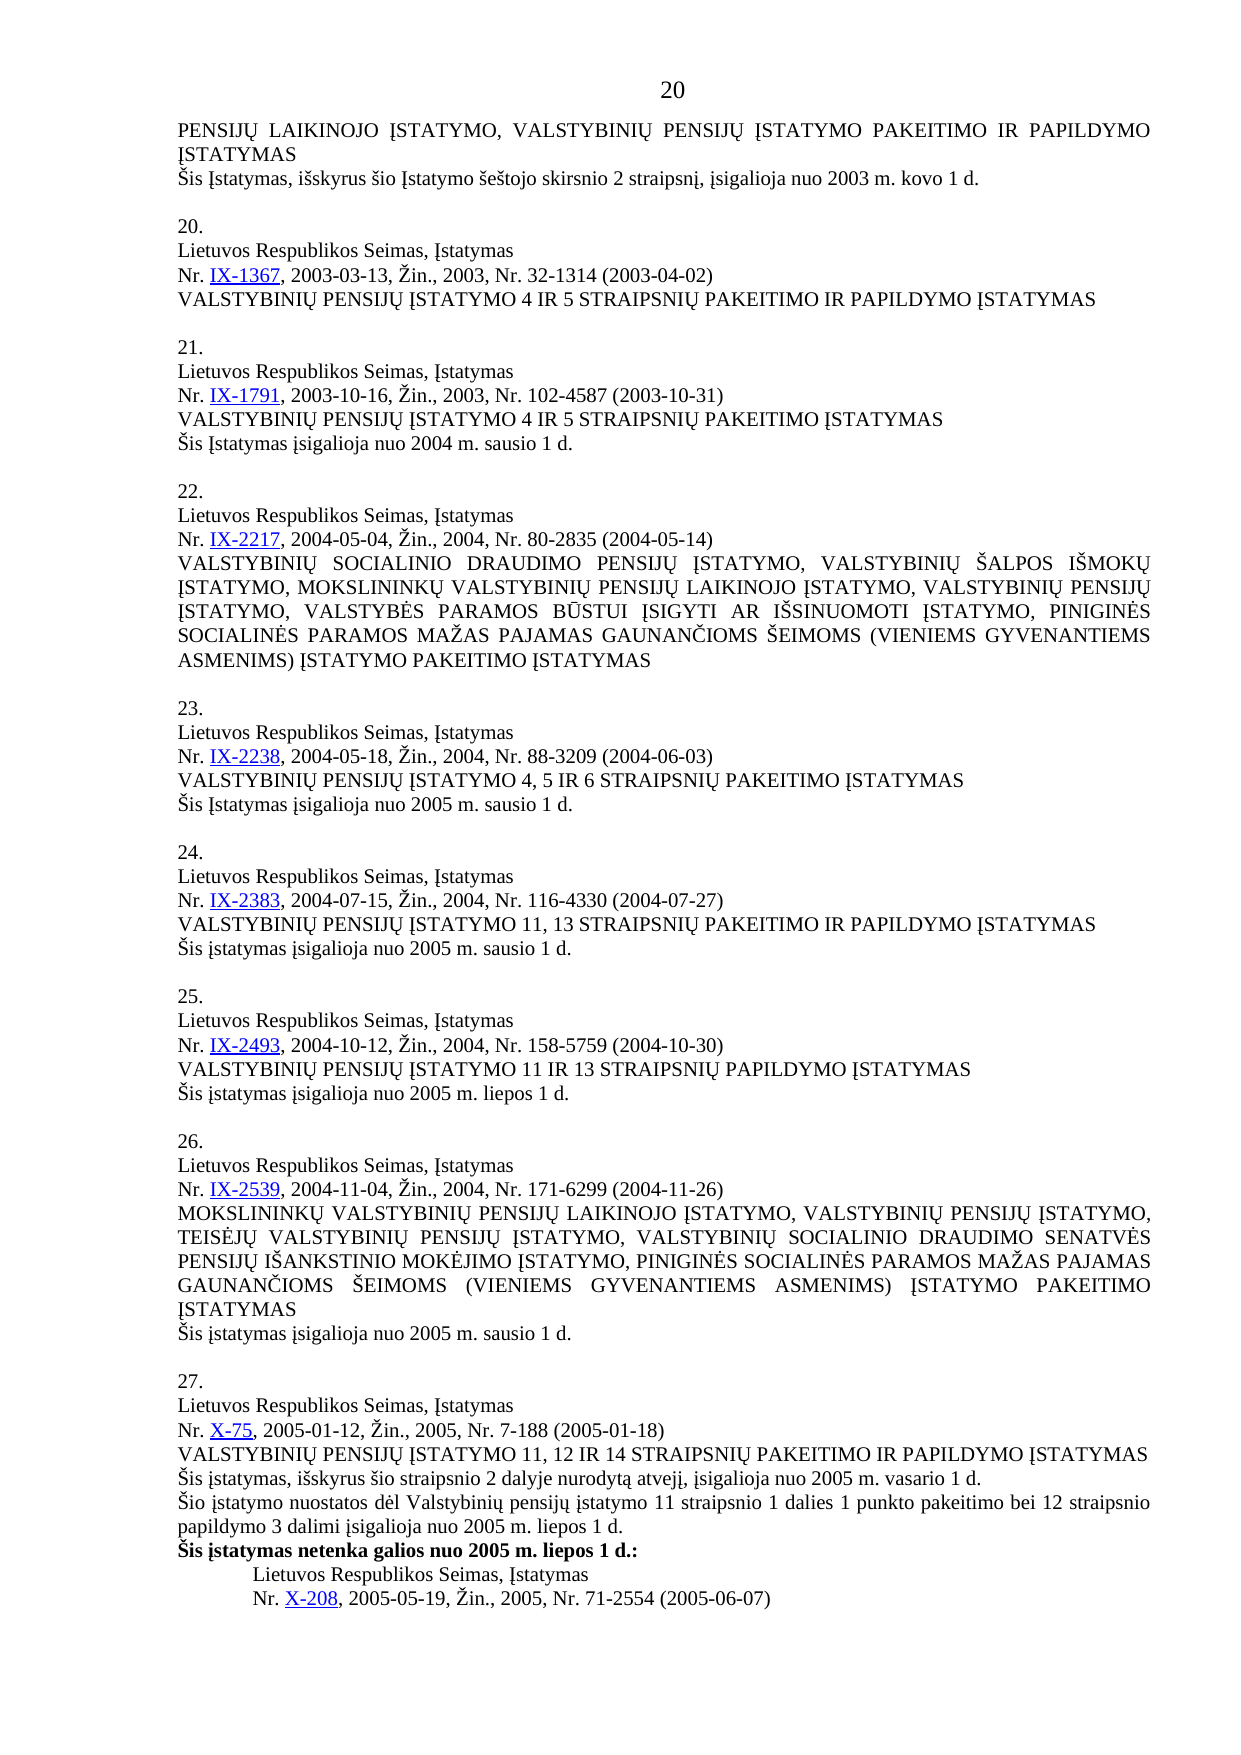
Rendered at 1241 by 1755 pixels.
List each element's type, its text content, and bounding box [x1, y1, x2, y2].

text Nr. IX-2217, 2004-05-04, Žin., 2004, Nr. 80-2835 (2004-05-14) [177, 527, 1152, 551]
text VALSTYBINIŲ SOCIALINIO DRAUDIMO PENSIJŲ ĮSTATYMO, VALSTYBINIŲ ŠALPOS IŠMOKŲ ĮSTATYMO, MOKSLININKŲ VALSTYBINIŲ PENSIJŲ LAIKINOJO ĮSTATYMO, VALSTYBINIŲ PENSIJŲ ĮSTATYMO, VALSTYBĖS PARAMOS BŪSTUI ĮSIGYTI AR IŠSINUOMOTI ĮSTATYMO, PINIGINĖS SOCIALINĖS PARAMOS MAŽAS PAJAMAS GAUNANČIOMS ŠEIMOMS (VIENIEMS GYVENANTIEMS ASMENIMS) ĮSTATYMO PAKEITIMO ĮSTATYMAS [177, 551, 1152, 672]
text 27. [177, 1369, 1152, 1393]
text Lietuvos Respublikos Seimas, Įstatymas [177, 359, 1152, 383]
text 22. [177, 479, 1152, 503]
text Nr. IX-2493, 2004-10-12, Žin., 2004, Nr. 158-5759 (2004-10-30) [177, 1032, 1152, 1057]
text Nr. IX-2539, 2004-11-04, Žin., 2004, Nr. 171-6299 (2004-11-26) [177, 1177, 1152, 1201]
text Nr. X-75, 2005-01-12, Žin., 2005, Nr. 7-188 (2005-01-18) [177, 1417, 1152, 1442]
text VALSTYBINIŲ PENSIJŲ ĮSTATYMO 11, 13 STRAIPSNIŲ PAKEITIMO IR PAPILDYMO ĮSTATYMAS [177, 912, 1152, 936]
text Šis įstatymas įsigalioja nuo 2005 m. sausio 1 d. [177, 1321, 1152, 1345]
text Lietuvos Respublikos Seimas, Įstatymas [177, 1393, 1152, 1417]
text VALSTYBINIŲ PENSIJŲ ĮSTATYMO 4 IR 5 STRAIPSNIŲ PAKEITIMO IR PAPILDYMO ĮSTATYMAS [177, 287, 1152, 311]
text VALSTYBINIŲ PENSIJŲ ĮSTATYMO 4, 5 IR 6 STRAIPSNIŲ PAKEITIMO ĮSTATYMAS [177, 768, 1152, 792]
text Šis Įstatymas įsigalioja nuo 2005 m. sausio 1 d. [177, 792, 1152, 816]
text Nr. IX-1367, 2003-03-13, Žin., 2003, Nr. 32-1314 (2003-04-02) [177, 262, 1152, 287]
text Šis Įstatymas, išskyrus šio Įstatymo šeštojo skirsnio 2 straipsnį, įsigalioja nuo 2003 m. kovo 1 d. [177, 166, 1152, 190]
text 21. [177, 335, 1152, 359]
text VALSTYBINIŲ PENSIJŲ ĮSTATYMO 11, 12 IR 14 STRAIPSNIŲ PAKEITIMO IR PAPILDYMO ĮSTATYMAS [177, 1442, 1152, 1466]
text PENSIJŲ LAIKINOJO ĮSTATYMO, VALSTYBINIŲ PENSIJŲ ĮSTATYMO PAKEITIMO IR PAPILDYMO ĮSTATYMAS [177, 118, 1152, 166]
text Lietuvos Respublikos Seimas, Įstatymas [177, 1562, 1152, 1586]
text Lietuvos Respublikos Seimas, Įstatymas [177, 1153, 1152, 1177]
text Nr. X-208, 2005-05-19, Žin., 2005, Nr. 71-2554 (2005-06-07) [177, 1586, 1152, 1610]
text 23. [177, 696, 1152, 720]
text Lietuvos Respublikos Seimas, Įstatymas [177, 864, 1152, 888]
text MOKSLININKŲ VALSTYBINIŲ PENSIJŲ LAIKINOJO ĮSTATYMO, VALSTYBINIŲ PENSIJŲ ĮSTATYMO, TEISĖJŲ VALSTYBINIŲ PENSIJŲ ĮSTATYMO, VALSTYBINIŲ SOCIALINIO DRAUDIMO SENATVĖS PENSIJŲ IŠANKSTINIO MOKĖJIMO ĮSTATYMO, PINIGINĖS SOCIALINĖS PARAMOS MAŽAS PAJAMAS GAUNANČIOMS ŠEIMOMS (VIENIEMS GYVENANTIEMS ASMENIMS) ĮSTATYMO PAKEITIMO ĮSTATYMAS [177, 1201, 1152, 1321]
text Lietuvos Respublikos Seimas, Įstatymas [177, 720, 1152, 744]
text Šis įstatymas įsigalioja nuo 2005 m. liepos 1 d. [177, 1081, 1152, 1105]
text Nr. IX-2383, 2004-07-15, Žin., 2004, Nr. 116-4330 (2004-07-27) [177, 888, 1152, 912]
text Lietuvos Respublikos Seimas, Įstatymas [177, 1008, 1152, 1032]
text Nr. IX-2238, 2004-05-18, Žin., 2004, Nr. 88-3209 (2004-06-03) [177, 744, 1152, 768]
text Lietuvos Respublikos Seimas, Įstatymas [177, 503, 1152, 527]
text Lietuvos Respublikos Seimas, Įstatymas [177, 238, 1152, 262]
text Nr. IX-1791, 2003-10-16, Žin., 2003, Nr. 102-4587 (2003-10-31) [177, 383, 1152, 407]
text VALSTYBINIŲ PENSIJŲ ĮSTATYMO 4 IR 5 STRAIPSNIŲ PAKEITIMO ĮSTATYMAS [177, 407, 1152, 431]
text VALSTYBINIŲ PENSIJŲ ĮSTATYMO 11 IR 13 STRAIPSNIŲ PAPILDYMO ĮSTATYMAS [177, 1057, 1152, 1081]
text 25. [177, 984, 1152, 1008]
text Šio įstatymo nuostatos dėl Valstybinių pensijų įstatymo 11 straipsnio 1 dalies 1 punkto pakeitimo bei 12 straipsnio papildymo 3 dalimi įsigalioja nuo 2005 m. liepos 1 d. [177, 1490, 1152, 1538]
text 24. [177, 840, 1152, 864]
text 20. [177, 214, 1152, 238]
text 26. [177, 1129, 1152, 1153]
text Šis įstatymas netenka galios nuo 2005 m. liepos 1 d.: [177, 1538, 1152, 1562]
text Šis įstatymas įsigalioja nuo 2005 m. sausio 1 d. [177, 936, 1152, 960]
text Šis Įstatymas įsigalioja nuo 2004 m. sausio 1 d. [177, 431, 1152, 455]
text Šis įstatymas, išskyrus šio straipsnio 2 dalyje nurodytą atvejį, įsigalioja nuo 2005 m. vasario 1 d. [177, 1466, 1152, 1490]
